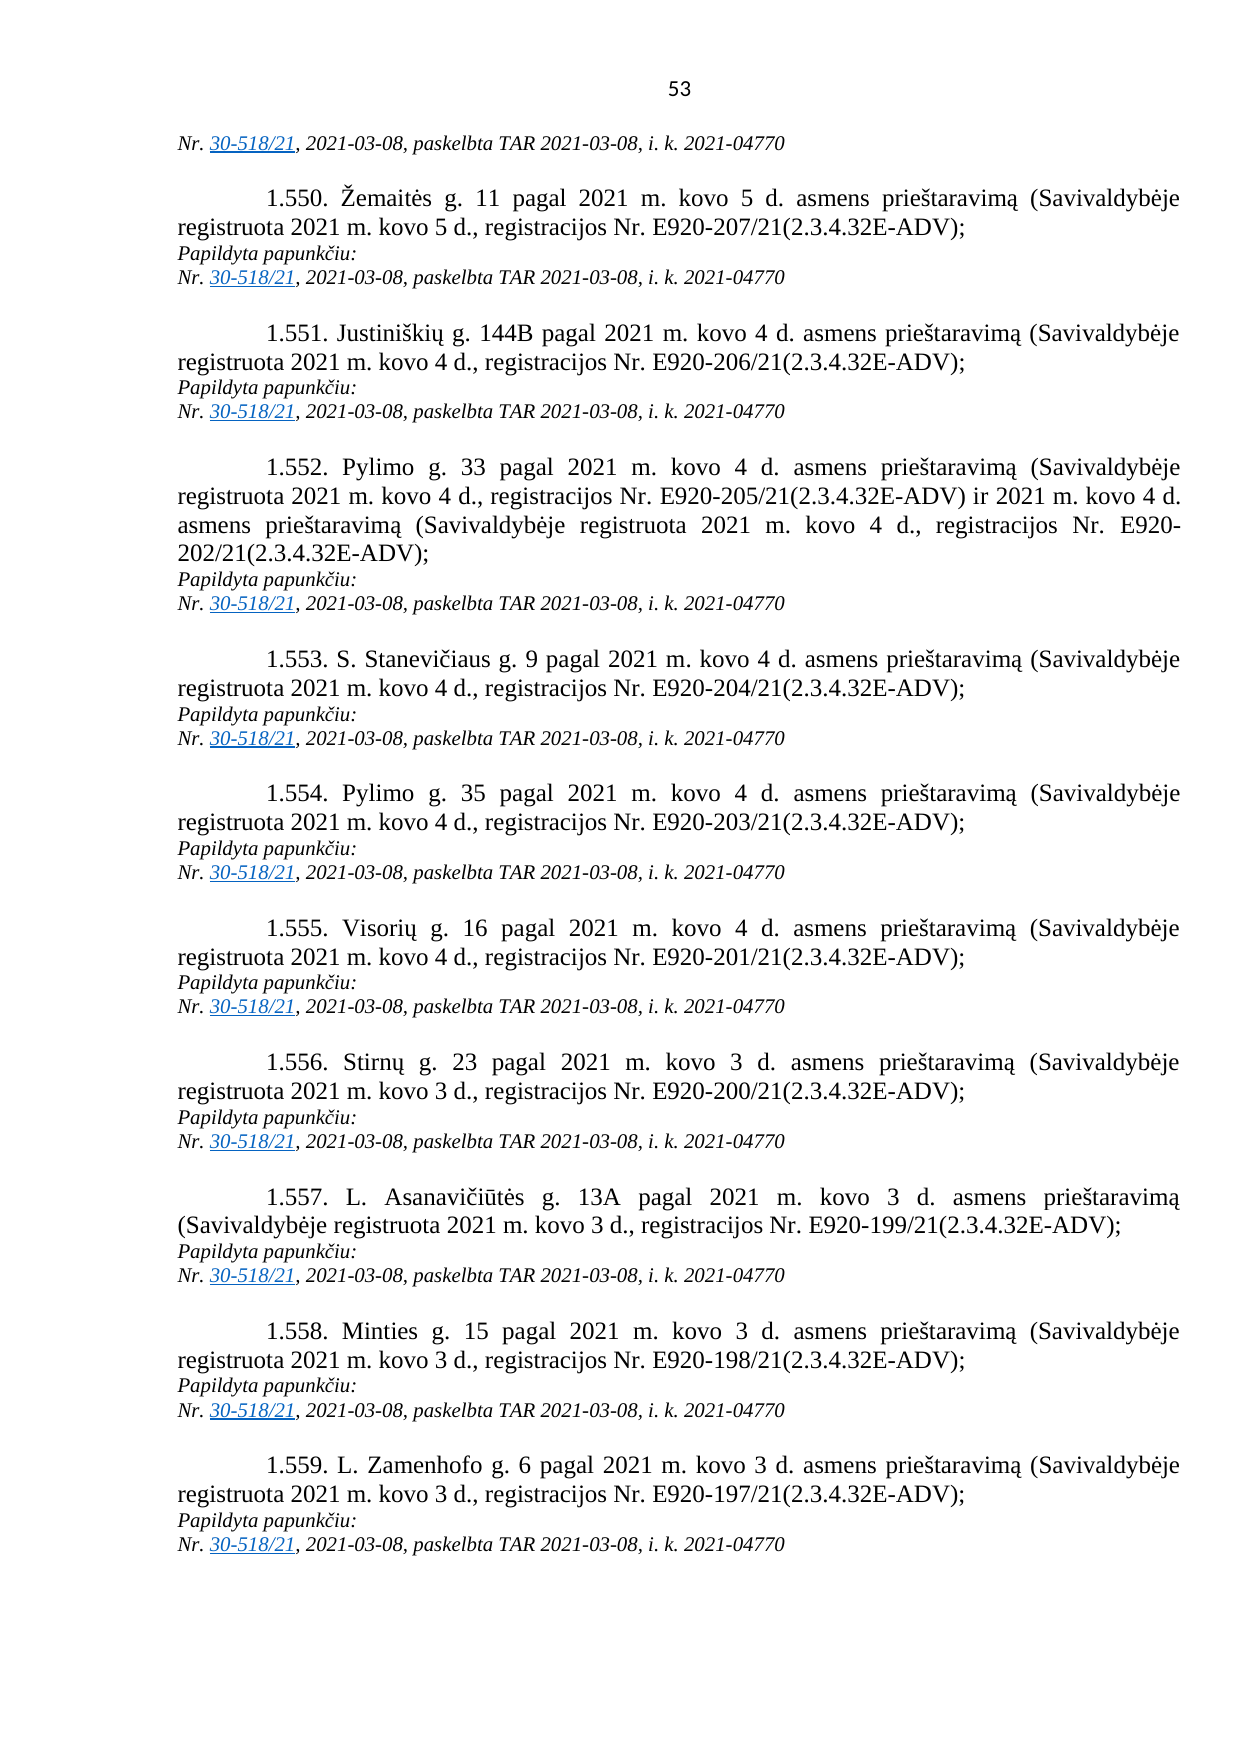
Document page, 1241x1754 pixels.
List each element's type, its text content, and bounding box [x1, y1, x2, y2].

text 1.557. L. Asanavičiūtės g. 13A pagal 2021 m. kovo 3 d. asmens prieštaravimą (Savivaldybėje registruota 2021 m. kovo 3 d., registracijos Nr. E920-199/21(2.3.4.32E-ADV); [177, 1182, 1181, 1239]
text Nr. 30-518/21, 2021-03-08, paskelbta TAR 2021-03-08, i. k. 2021-04770 [177, 994, 1181, 1018]
text Papildyta papunkčiu: [177, 567, 1181, 591]
text 1.553. S. Stanevičiaus g. 9 pagal 2021 m. kovo 4 d. asmens prieštaravimą (Savivaldybėje registruota 2021 m. kovo 4 d., registracijos Nr. E920-204/21(2.3.4.32E-ADV); [177, 644, 1181, 702]
text Nr. 30-518/21, 2021-03-08, paskelbta TAR 2021-03-08, i. k. 2021-04770 [177, 131, 1181, 155]
text Papildyta papunkčiu: [177, 1239, 1181, 1263]
text Nr. 30-518/21, 2021-03-08, paskelbta TAR 2021-03-08, i. k. 2021-04770 [177, 1532, 1181, 1556]
text 1.555. Visorių g. 16 pagal 2021 m. kovo 4 d. asmens prieštaravimą (Savivaldybėje registruota 2021 m. kovo 4 d., registracijos Nr. E920-201/21(2.3.4.32E-ADV); [177, 913, 1181, 970]
text Papildyta papunkčiu: [177, 702, 1181, 726]
text Nr. 30-518/21, 2021-03-08, paskelbta TAR 2021-03-08, i. k. 2021-04770 [177, 399, 1181, 423]
text Papildyta papunkčiu: [177, 1373, 1181, 1397]
text 1.550. Žemaitės g. 11 pagal 2021 m. kovo 5 d. asmens prieštaravimą (Savivaldybėje registruota 2021 m. kovo 5 d., registracijos Nr. E920-207/21(2.3.4.32E-ADV); [177, 183, 1181, 241]
text 1.552. Pylimo g. 33 pagal 2021 m. kovo 4 d. asmens prieštaravimą (Savivaldybėje registruota 2021 m. kovo 4 d., registracijos Nr. E920-205/21(2.3.4.32E-ADV) ir 2021 m. kovo 4 d. asmens prieštaravimą (Savivaldybėje registruota 2021 m. kovo 4 d., registracijos Nr. E920-202/21(2.3.4.32E-ADV); [177, 452, 1181, 567]
text Nr. 30-518/21, 2021-03-08, paskelbta TAR 2021-03-08, i. k. 2021-04770 [177, 1397, 1181, 1422]
text Papildyta papunkčiu: [177, 241, 1181, 265]
text Nr. 30-518/21, 2021-03-08, paskelbta TAR 2021-03-08, i. k. 2021-04770 [177, 726, 1181, 750]
text 1.554. Pylimo g. 35 pagal 2021 m. kovo 4 d. asmens prieštaravimą (Savivaldybėje registruota 2021 m. kovo 4 d., registracijos Nr. E920-203/21(2.3.4.32E-ADV); [177, 778, 1181, 836]
text Nr. 30-518/21, 2021-03-08, paskelbta TAR 2021-03-08, i. k. 2021-04770 [177, 591, 1181, 615]
text 1.558. Minties g. 15 pagal 2021 m. kovo 3 d. asmens prieštaravimą (Savivaldybėje registruota 2021 m. kovo 3 d., registracijos Nr. E920-198/21(2.3.4.32E-ADV); [177, 1316, 1181, 1373]
text Nr. 30-518/21, 2021-03-08, paskelbta TAR 2021-03-08, i. k. 2021-04770 [177, 860, 1181, 884]
text Papildyta papunkčiu: [177, 970, 1181, 994]
text Papildyta papunkčiu: [177, 1105, 1181, 1129]
text Nr. 30-518/21, 2021-03-08, paskelbta TAR 2021-03-08, i. k. 2021-04770 [177, 265, 1181, 289]
text Nr. 30-518/21, 2021-03-08, paskelbta TAR 2021-03-08, i. k. 2021-04770 [177, 1129, 1181, 1153]
text 1.551. Justiniškių g. 144B pagal 2021 m. kovo 4 d. asmens prieštaravimą (Savivaldybėje registruota 2021 m. kovo 4 d., registracijos Nr. E920-206/21(2.3.4.32E-ADV); [177, 318, 1181, 375]
text 1.556. Stirnų g. 23 pagal 2021 m. kovo 3 d. asmens prieštaravimą (Savivaldybėje registruota 2021 m. kovo 3 d., registracijos Nr. E920-200/21(2.3.4.32E-ADV); [177, 1047, 1181, 1105]
text Nr. 30-518/21, 2021-03-08, paskelbta TAR 2021-03-08, i. k. 2021-04770 [177, 1263, 1181, 1287]
text Papildyta papunkčiu: [177, 1508, 1181, 1532]
text Papildyta papunkčiu: [177, 836, 1181, 860]
text 1.559. L. Zamenhofo g. 6 pagal 2021 m. kovo 3 d. asmens prieštaravimą (Savivaldybėje registruota 2021 m. kovo 3 d., registracijos Nr. E920-197/21(2.3.4.32E-ADV); [177, 1450, 1181, 1508]
text Papildyta papunkčiu: [177, 375, 1181, 399]
